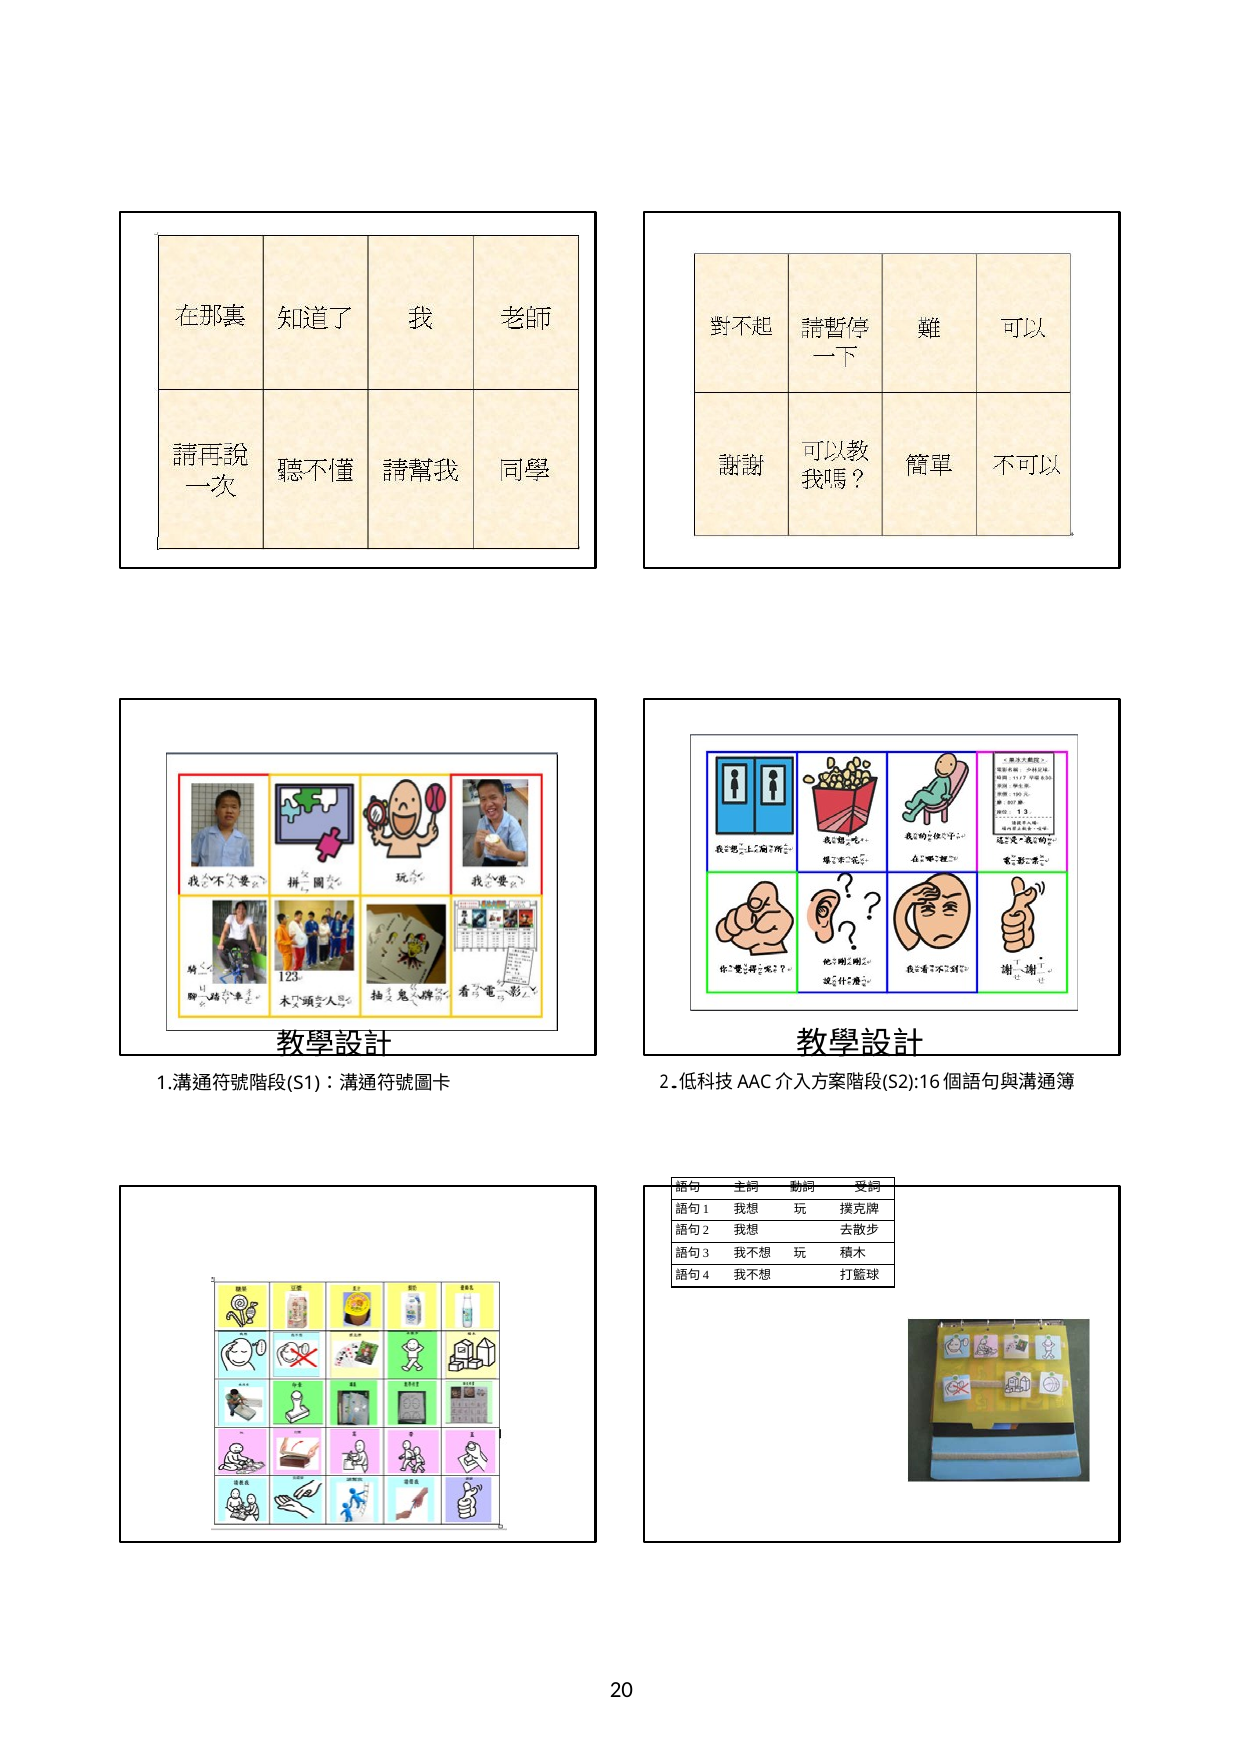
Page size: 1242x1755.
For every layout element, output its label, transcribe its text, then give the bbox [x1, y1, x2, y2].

text 教學設計 [285, 1041, 296, 1054]
text 教學設計 [276, 1031, 286, 1054]
table_cell 語句2 我想 去散步 [672, 1221, 894, 1242]
table_cell 語句4 我不想 打籃球 [672, 1265, 894, 1286]
text 1.溝通符號階段(S1)：溝通符號圖卡 [156, 1069, 460, 1095]
table_header 語句 主詞 動詞 受詞 [672, 1178, 894, 1185]
table_cell 語句1 我想 玩 撲克牌 [672, 1200, 894, 1220]
table_cell 語句3 我不想 玩 積木 [672, 1243, 894, 1264]
table_header 語句 主詞 動詞 受詞 [672, 1187, 894, 1199]
text [790, 1056, 930, 1062]
text 教學設計 [385, 1031, 455, 1054]
text 教學設計 [296, 1031, 383, 1054]
text 教學設計 [285, 1031, 294, 1042]
text 2.低科技AAC介入方案階段(S2):16個語句與溝通簿 [657, 1068, 1077, 1094]
text 教學設計 [790, 1022, 930, 1054]
text 教學設計 [276, 1056, 455, 1062]
